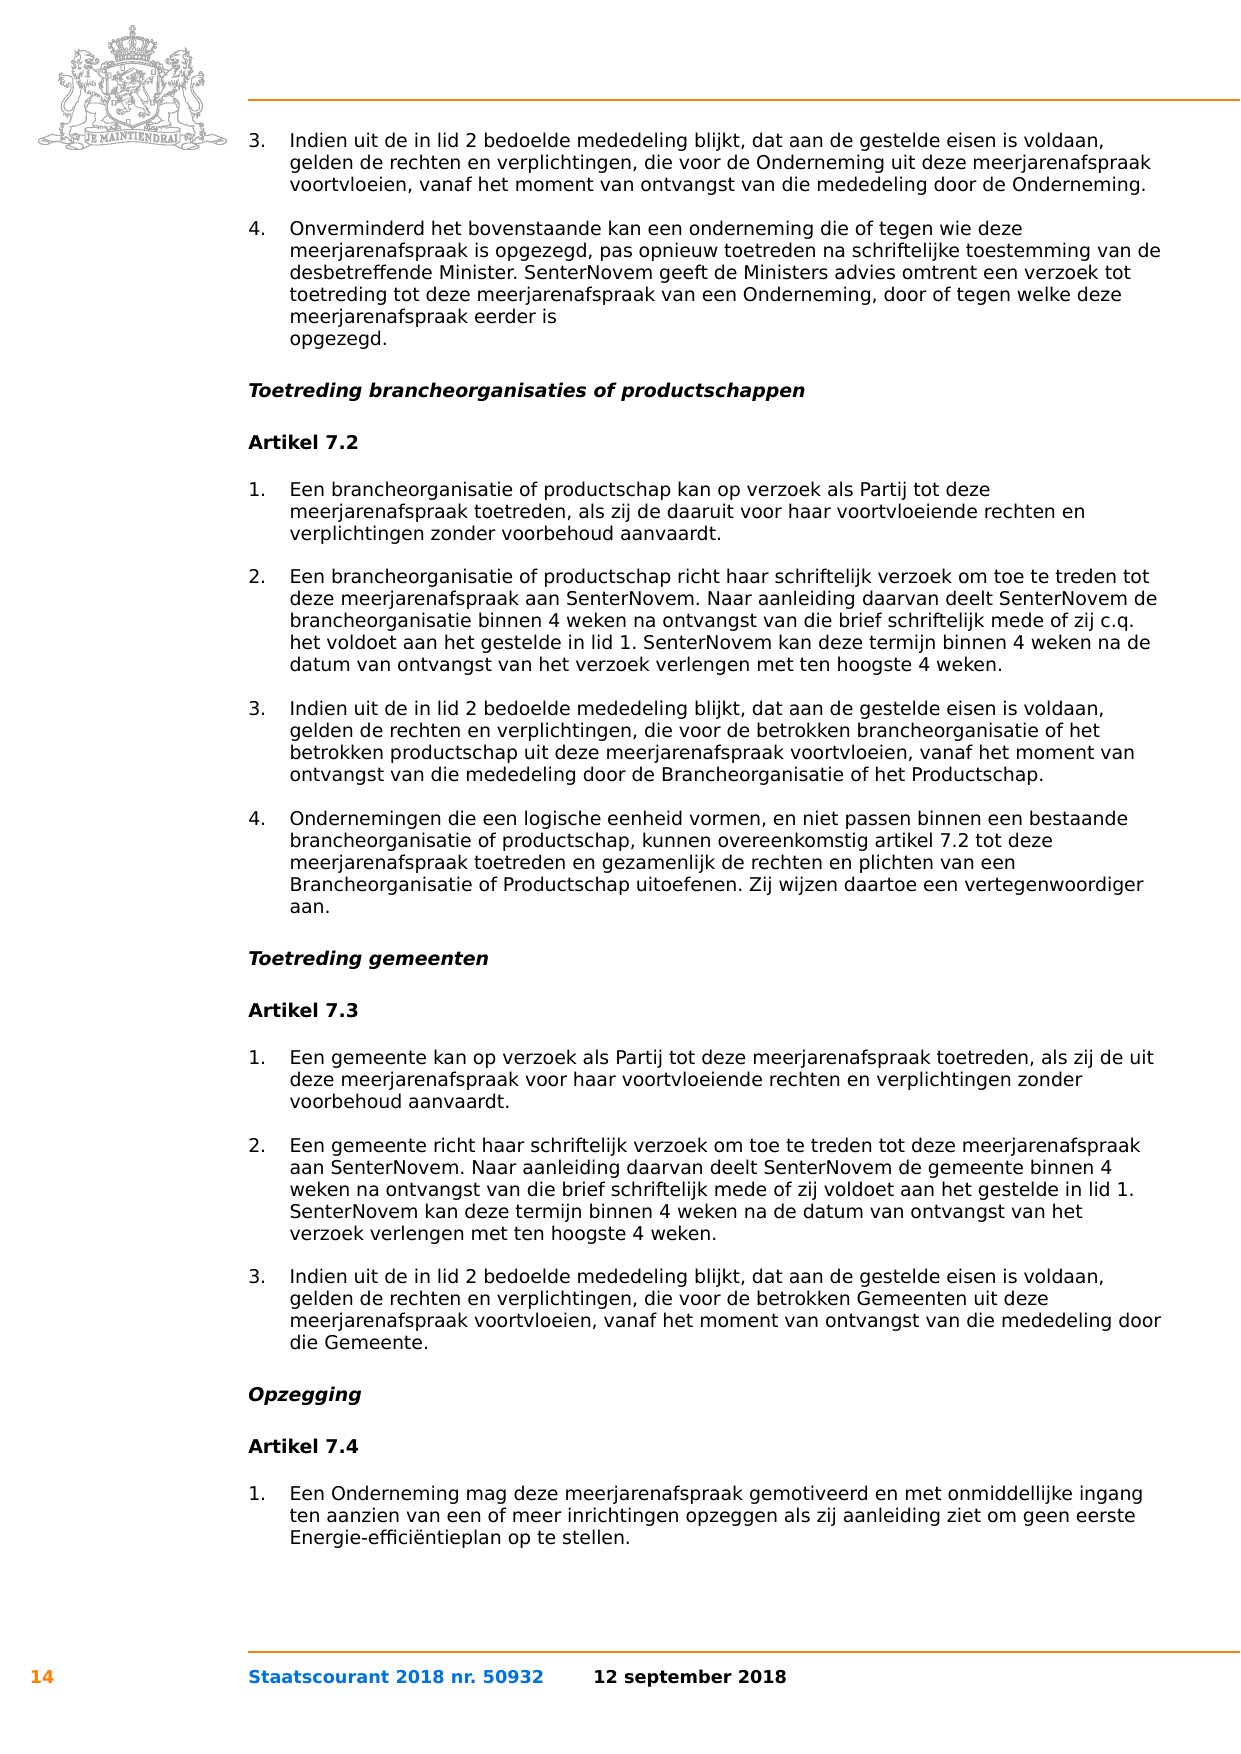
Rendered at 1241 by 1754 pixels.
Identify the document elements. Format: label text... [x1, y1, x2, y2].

text 2. Een gemeente richt haar schriftelijk verzoek om toe te treden tot deze meerjarenafspraak aan SenterNovem. Naar aanleiding daarvan deelt SenterNovem de gemeente binnen 4 weken na ontvangst van die brief schriftelijk mede of zij voldoet aan het gestelde in lid 1. SenterNovem kan deze termijn binnen 4 weken na de datum van ontvangst van het verzoek verlengen met ten hoogste 4 weken. [248, 1134, 1163, 1244]
subtitle Artikel 7.4 [248, 1436, 1163, 1458]
subtitle Artikel 7.3 [248, 1000, 1163, 1022]
text 3. Indien uit de in lid 2 bedoelde mededeling blijkt, dat aan de gestelde eisen is voldaan, gelden de rechten en verplichtingen, die voor de Onderneming uit deze meerjarenafspraak voortvloeien, vanaf het moment van ontvangst van die mededeling door de Onderneming. [248, 130, 1163, 196]
text 1. Een gemeente kan op verzoek als Partij tot deze meerjarenafspraak toetreden, als zij de uit deze meerjarenafspraak voor haar voortvloeiende rechten en verplichtingen zonder voorbehoud aanvaardt. [248, 1047, 1163, 1113]
text 1. Een brancheorganisatie of productschap kan op verzoek als Partij tot deze meerjarenafspraak toetreden, als zij de daaruit voor haar voortvloeiende rechten en verplichtingen zonder voorbehoud aanvaardt. [248, 478, 1163, 544]
subtitle Toetreding gemeenten [248, 948, 1163, 970]
text 3. Indien uit de in lid 2 bedoelde mededeling blijkt, dat aan de gestelde eisen is voldaan, gelden de rechten en verplichtingen, die voor de betrokken Gemeenten uit deze meerjarenafspraak voortvloeien, vanaf het moment van ontvangst van die mededeling door die Gemeente. [248, 1266, 1163, 1354]
subtitle Toetreding brancheorganisaties of productschappen [248, 379, 1163, 402]
text 3. Indien uit de in lid 2 bedoelde mededeling blijkt, dat aan de gestelde eisen is voldaan, gelden de rechten en verplichtingen, die voor de betrokken brancheorganisatie of het betrokken productschap uit deze meerjarenafspraak voortvloeien, vanaf het moment van ontvangst van die mededeling door de Brancheorganisatie of het Productschap. [248, 698, 1163, 786]
subtitle Artikel 7.2 [248, 432, 1163, 453]
text opgezegd. [289, 328, 1163, 349]
text 4. Ondernemingen die een logische eenheid vormen, en niet passen binnen een bestaande brancheorganisatie of productschap, kunnen overeenkomstig artikel 7.2 tot deze meerjarenafspraak toetreden en gezamenlijk de rechten en plichten van een Brancheorganisatie of Productschap uitoefenen. Zij wijzen daartoe een vertegenwoordiger aan. [248, 808, 1163, 918]
text 1. Een Onderneming mag deze meerjarenafspraak gemotiveerd en met onmiddellijke ingang ten aanzien van een of meer inrichtingen opzeggen als zij aanleiding ziet om geen eerste Energie-efficiëntieplan op te stellen. [248, 1483, 1163, 1549]
text 2. Een brancheorganisatie of productschap richt haar schriftelijk verzoek om toe te treden tot deze meerjarenafspraak aan SenterNovem. Naar aanleiding daarvan deelt SenterNovem de brancheorganisatie binnen 4 weken na ontvangst van die brief schriftelijk mede of zij c.q. het voldoet aan het gestelde in lid 1. SenterNovem kan deze termijn binnen 4 weken na de datum van ontvangst van het verzoek verlengen met ten hoogste 4 weken. [248, 566, 1163, 676]
text 4. Onverminderd het bovenstaande kan een onderneming die of tegen wie deze meerjarenafspraak is opgezegd, pas opnieuw toetreden na schriftelijke toestemming van de desbetreffende Minister. SenterNovem geeft de Ministers advies omtrent een verzoek tot toetreding tot deze meerjarenafspraak van een Onderneming, door of tegen welke deze meerjarenafspraak eerder is [248, 218, 1163, 328]
picture [38, 25, 227, 150]
subtitle Opzegging [248, 1384, 1163, 1406]
